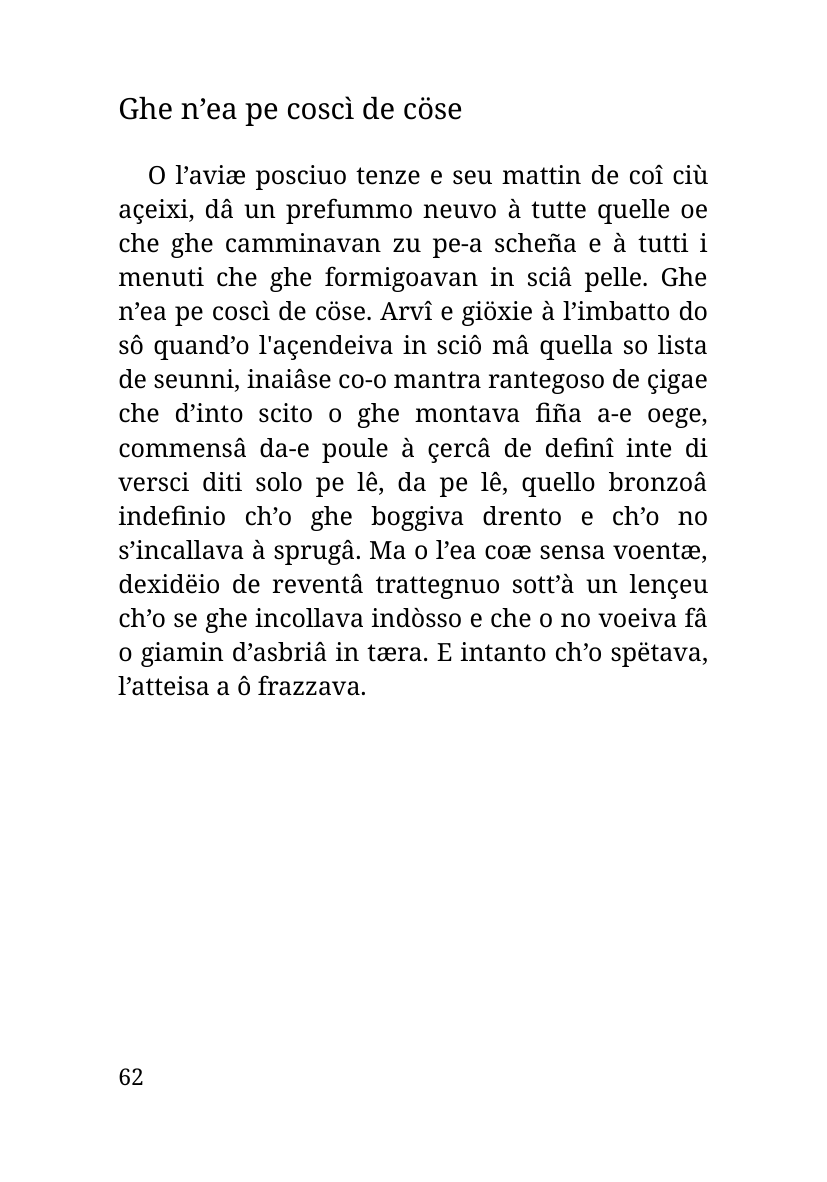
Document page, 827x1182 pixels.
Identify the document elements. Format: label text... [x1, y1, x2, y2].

text O l’aviæ posciuo tenze e seu mattin de coî ciù açeixi, dâ un prefummo neuvo à tutte quelle oe che ghe camminavan zu pe-a scheña e à tutti i menuti che ghe formigoavan in sciâ pelle. Ghe n’ea pe coscì de cöse. Arvî e giöxie à l’imbatto do sô quand’o l'açendeiva in sciô mâ quella so lista de seunni, inaiâse co-o mantra rantegoso de çigae che d’into scito o ghe montava fiña a-e oege, commensâ da-e poule à çercâ de definî inte di versci diti solo pe lê, da pe lê, quello bronzoâ indefinio ch’o ghe boggiva drento e ch’o no s’incallava à sprugâ. Ma o l’ea coæ sensa voentæ, dexidëio de reventâ trattegnuo sott’à un lençeu ch’o se ghe incollava indòsso e che o no voeiva fâ o giamin d’asbriâ in tæra. E intanto ch’o spëtava, l’atteisa a ô frazzava. [118, 158, 709, 703]
text Ghe n’ea pe coscì de cöse [118, 88, 709, 128]
